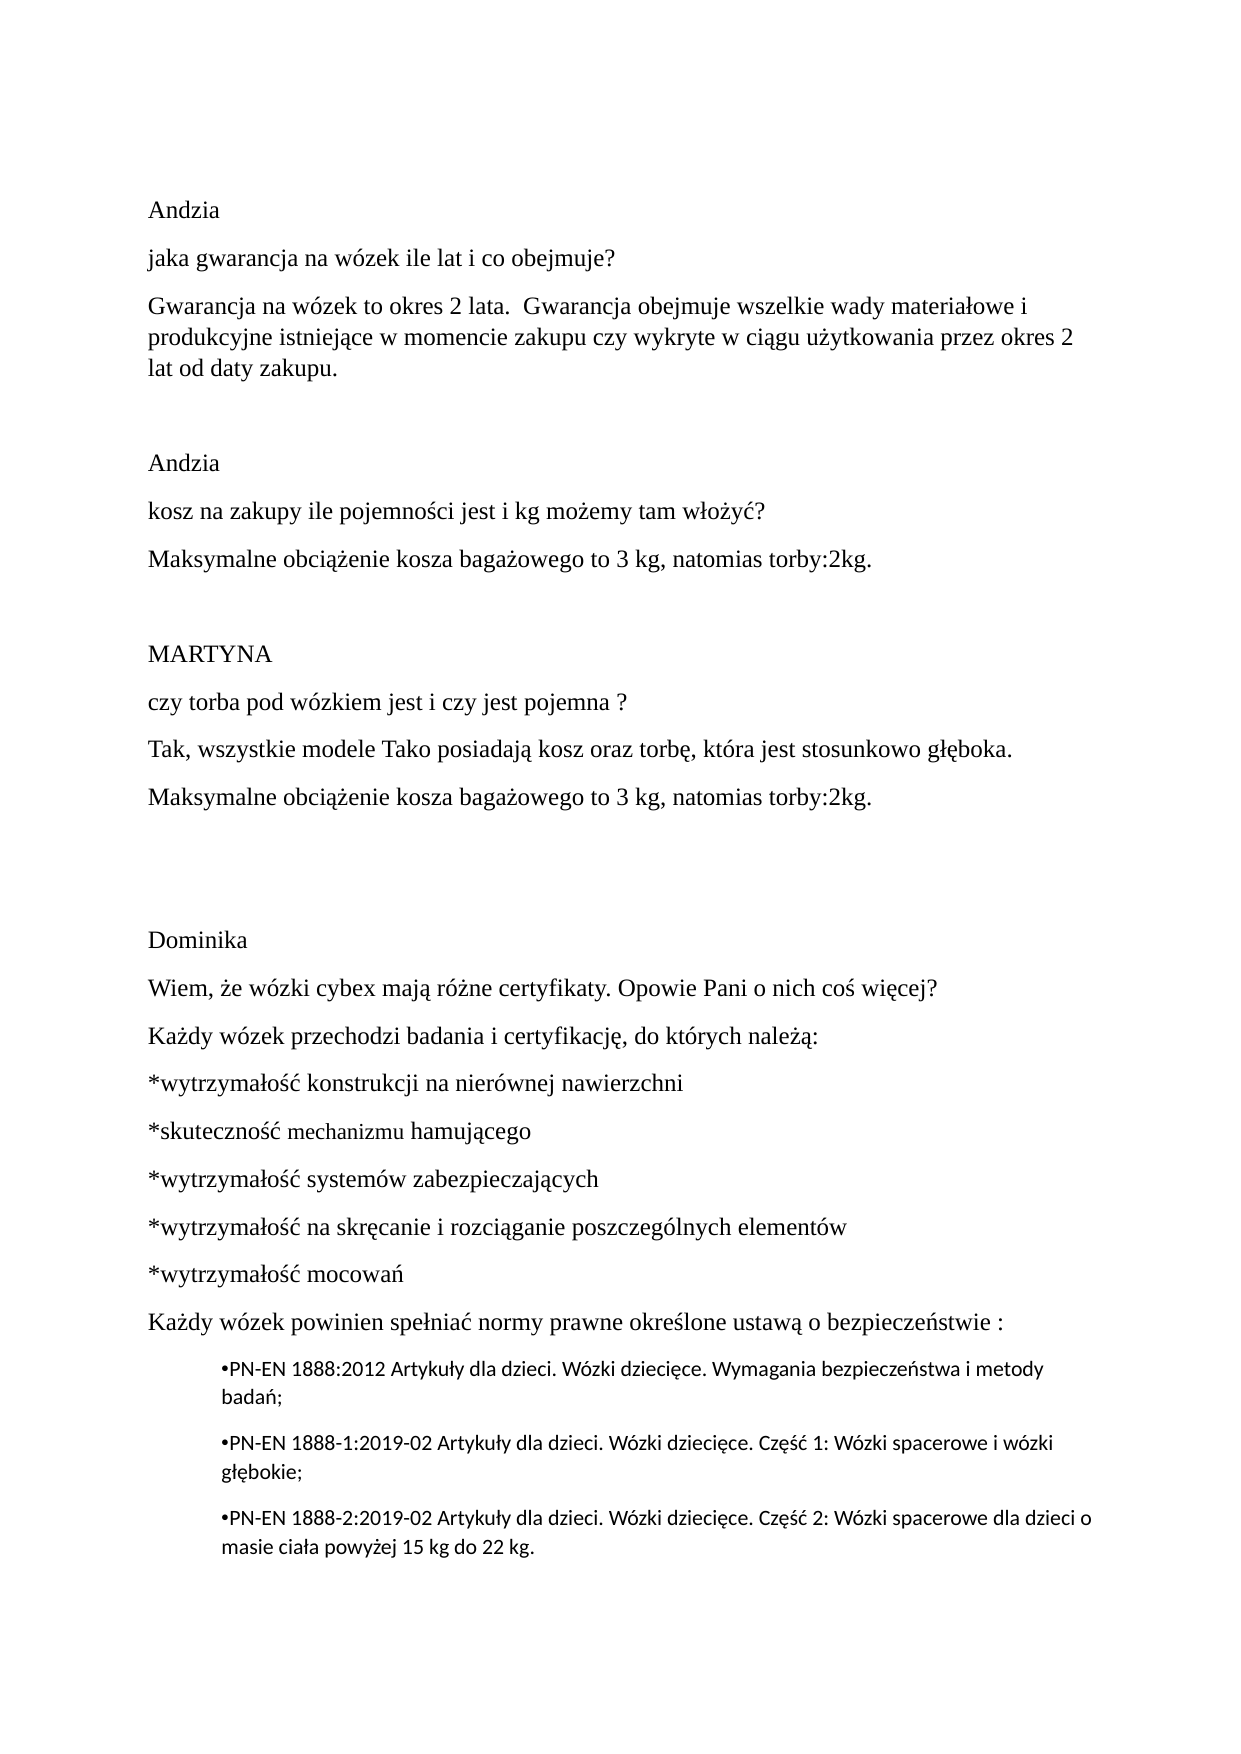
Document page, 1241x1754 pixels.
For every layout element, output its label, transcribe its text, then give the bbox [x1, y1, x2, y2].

text Andzia [148, 195, 1093, 224]
text MARTYNA [148, 639, 1093, 668]
text kosz na zakupy ile pojemności jest i kg możemy tam włożyć? [148, 496, 1093, 525]
list PN-EN 1888:2012 Artykuły dla dzieci. Wózki dziecięce. Wymagania bezpieczeństwa i metody badań; [148, 1355, 1093, 1410]
text *wytrzymałość systemów zabezpieczających [148, 1164, 1093, 1193]
text *wytrzymałość na skręcanie i rozciąganie poszczególnych elementów [148, 1212, 1093, 1240]
text Maksymalne obciążenie kosza bagażowego to 3 kg, natomias torby:2kg. [148, 544, 1093, 572]
text Gwarancja na wózek to okres 2 lata. Gwarancja obejmuje wszelkie wady materiałowe i produkcyjne istniejące w momencie zakupu czy wykryte w ciągu użytkowania przez okres 2 lat od daty zakupu. [148, 291, 1093, 382]
text Dominika [148, 925, 1093, 954]
text jaka gwarancja na wózek ile lat i co obejmuje? [148, 243, 1093, 272]
text *wytrzymałość mocowań [148, 1259, 1093, 1288]
text Tak, wszystkie modele Tako posiadają kosz oraz torbę, która jest stosunkowo głęboka. [148, 734, 1093, 763]
text *wytrzymałość konstrukcji na nierównej nawierzchni [148, 1068, 1093, 1097]
text Każdy wózek powinien spełniać normy prawne określone ustawą o bezpieczeństwie : [148, 1307, 1093, 1336]
list PN-EN 1888-1:2019-02 Artykuły dla dzieci. Wózki dziecięce. Część 1: Wózki spacerowe i wózki głębokie; [148, 1429, 1093, 1485]
text czy torba pod wózkiem jest i czy jest pojemna ? [148, 687, 1093, 716]
text *skuteczność mechanizmu hamującego [148, 1116, 1093, 1145]
text Wiem, że wózki cybex mają różne certyfikaty. Opowie Pani o nich coś więcej? [148, 973, 1093, 1002]
list PN-EN 1888-2:2019-02 Artykuły dla dzieci. Wózki dziecięce. Część 2: Wózki spacerowe dla dzieci o masie ciała powyżej 15 kg do 22 kg. [148, 1504, 1093, 1559]
text Każdy wózek przechodzi badania i certyfikację, do których należą: [148, 1021, 1093, 1049]
text Andzia [148, 448, 1093, 477]
text Maksymalne obciążenie kosza bagażowego to 3 kg, natomias torby:2kg. [148, 782, 1093, 811]
